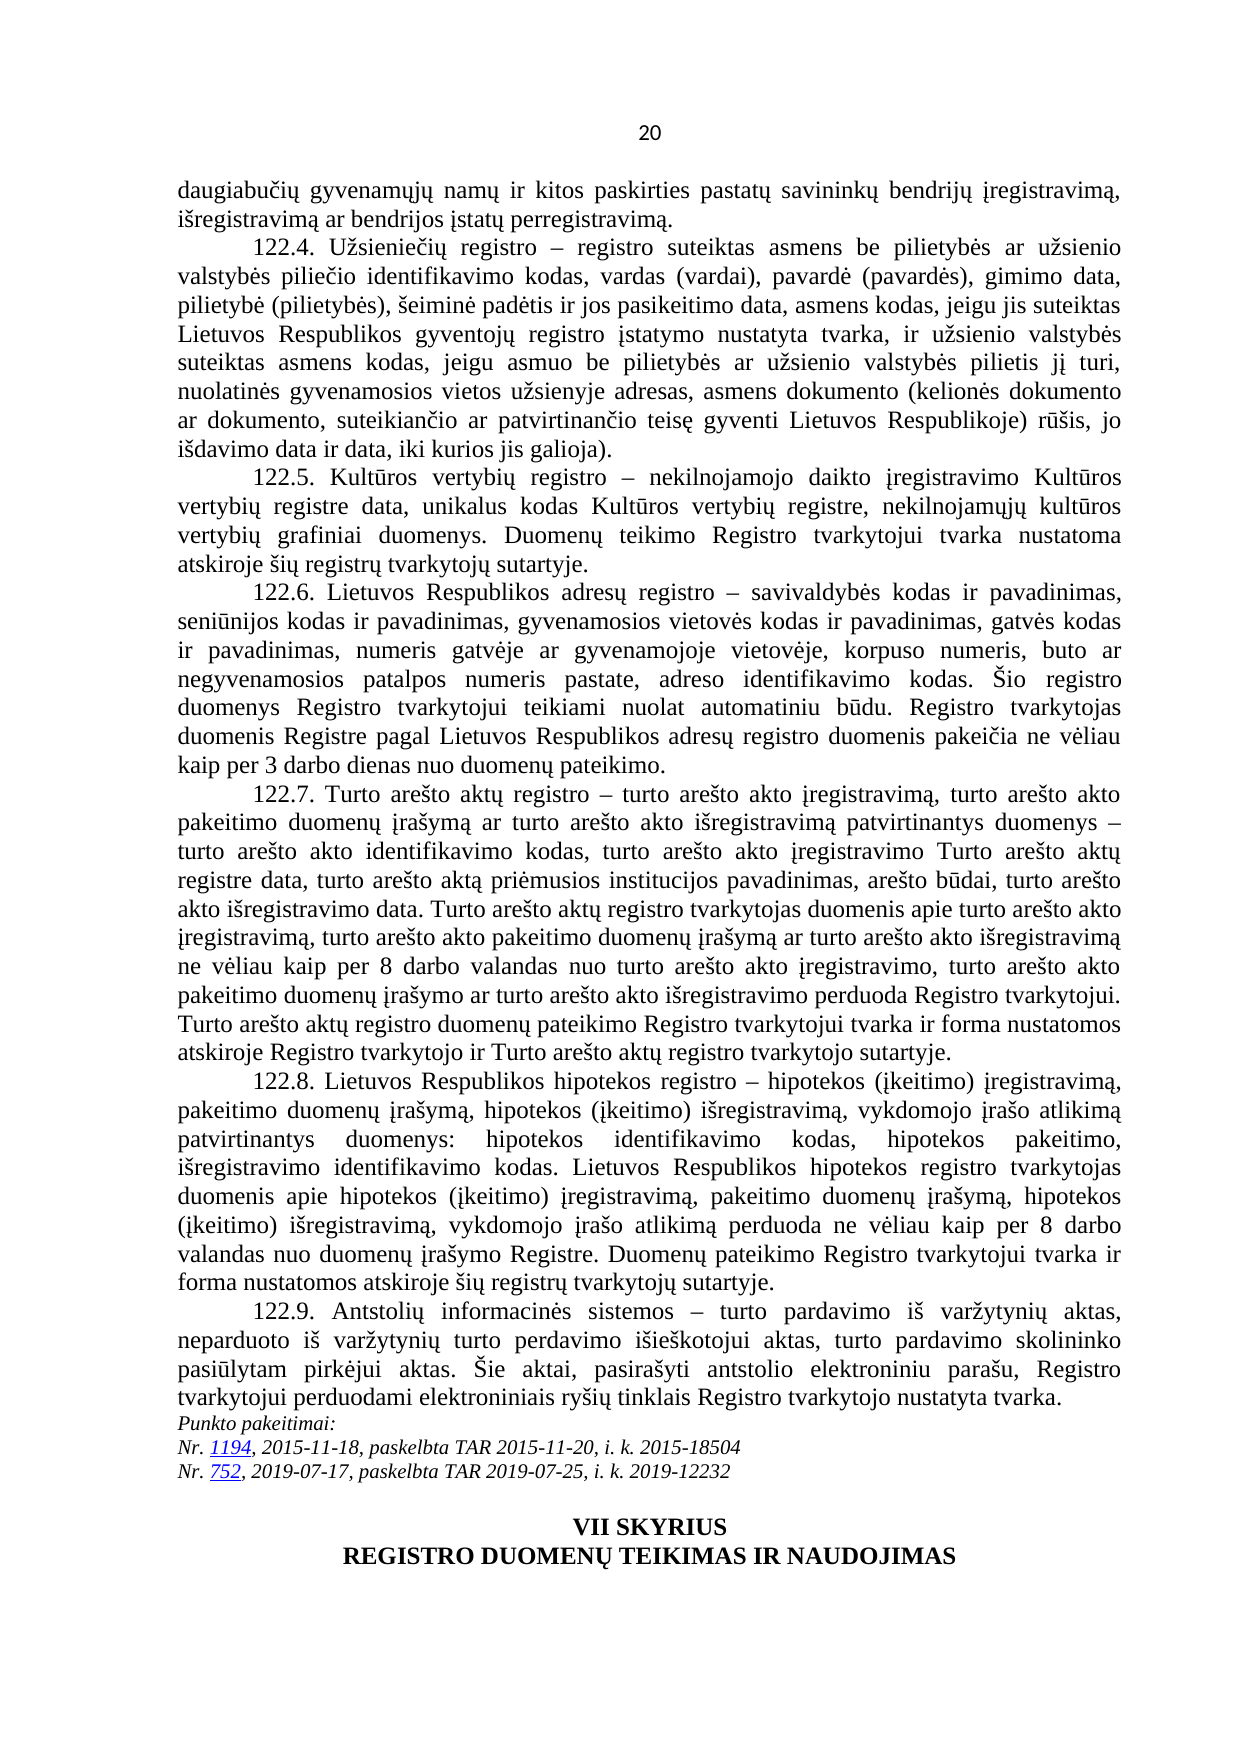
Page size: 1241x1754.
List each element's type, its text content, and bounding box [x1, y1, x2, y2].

text 122.9. Antstolių informacinės sistemos – turto pardavimo iš varžytynių aktas, neparduoto iš varžytynių turto perdavimo išieškotojui aktas, turto pardavimo skolininko pasiūlytam pirkėjui aktas. Šie aktai, pasirašyti antstolio elektroniniu parašu, Registro tvarkytojui perduodami elektroniniais ryšių tinklais Registro tvarkytojo nustatyta tvarka. [177, 1296, 1122, 1411]
text Punkto pakeitimai: [177, 1411, 1122, 1435]
text Nr. 1194, 2015-11-18, paskelbta TAR 2015-11-20, i. k. 2015-18504 [177, 1435, 1122, 1459]
text 122.7. Turto arešto aktų registro – turto arešto akto įregistravimą, turto arešto akto pakeitimo duomenų įrašymą ar turto arešto akto išregistravimą patvirtinantys duomenys – turto arešto akto identifikavimo kodas, turto arešto akto įregistravimo Turto arešto aktų registre data, turto arešto aktą priėmusios institucijos pavadinimas, arešto būdai, turto arešto akto išregistravimo data. Turto arešto aktų registro tvarkytojas duomenis apie turto arešto akto įregistravimą, turto arešto akto pakeitimo duomenų įrašymą ar turto arešto akto išregistravimą ne vėliau kaip per 8 darbo valandas nuo turto arešto akto įregistravimo, turto arešto akto pakeitimo duomenų įrašymo ar turto arešto akto išregistravimo perduoda Registro tvarkytojui. Turto arešto aktų registro duomenų pateikimo Registro tvarkytojui tvarka ir forma nustatomos atskiroje Registro tvarkytojo ir Turto arešto aktų registro tvarkytojo sutartyje. [177, 779, 1122, 1066]
text daugiabučių gyvenamųjų namų ir kitos paskirties pastatų savininkų bendrijų įregistravimą, išregistravimą ar bendrijos įstatų perregistravimą. [177, 175, 1122, 232]
text VIi skyrius [177, 1512, 1122, 1541]
text Registro duomenų TEIKIMAS IR naudojimas [177, 1541, 1122, 1569]
text 122.5. Kultūros vertybių registro – nekilnojamojo daikto įregistravimo Kultūros vertybių registre data, unikalus kodas Kultūros vertybių registre, nekilnojamųjų kultūros vertybių grafiniai duomenys. Duomenų teikimo Registro tvarkytojui tvarka nustatoma atskiroje šių registrų tvarkytojų sutartyje. [177, 462, 1122, 577]
text Nr. 752, 2019-07-17, paskelbta TAR 2019-07-25, i. k. 2019-12232 [177, 1459, 1122, 1483]
text 122.8. Lietuvos Respublikos hipotekos registro – hipotekos (įkeitimo) įregistravimą, pakeitimo duomenų įrašymą, hipotekos (įkeitimo) išregistravimą, vykdomojo įrašo atlikimą patvirtinantys duomenys: hipotekos identifikavimo kodas, hipotekos pakeitimo, išregistravimo identifikavimo kodas. Lietuvos Respublikos hipotekos registro tvarkytojas duomenis apie hipotekos (įkeitimo) įregistravimą, pakeitimo duomenų įrašymą, hipotekos (įkeitimo) išregistravimą, vykdomojo įrašo atlikimą perduoda ne vėliau kaip per 8 darbo valandas nuo duomenų įrašymo Registre. Duomenų pateikimo Registro tvarkytojui tvarka ir forma nustatomos atskiroje šių registrų tvarkytojų sutartyje. [177, 1066, 1122, 1296]
text 122.4. Užsieniečių registro – registro suteiktas asmens be pilietybės ar užsienio valstybės piliečio identifikavimo kodas, vardas (vardai), pavardė (pavardės), gimimo data, pilietybė (pilietybės), šeiminė padėtis ir jos pasikeitimo data, asmens kodas, jeigu jis suteiktas Lietuvos Respublikos gyventojų registro įstatymo nustatyta tvarka, ir užsienio valstybės suteiktas asmens kodas, jeigu asmuo be pilietybės ar užsienio valstybės pilietis jį turi, nuolatinės gyvenamosios vietos užsienyje adresas, asmens dokumento (kelionės dokumento ar dokumento, suteikiančio ar patvirtinančio teisę gyventi Lietuvos Respublikoje) rūšis, jo išdavimo data ir data, iki kurios jis galioja). [177, 232, 1122, 462]
text 122.6. Lietuvos Respublikos adresų registro – savivaldybės kodas ir pavadinimas, seniūnijos kodas ir pavadinimas, gyvenamosios vietovės kodas ir pavadinimas, gatvės kodas ir pavadinimas, numeris gatvėje ar gyvenamojoje vietovėje, korpuso numeris, buto ar negyvenamosios patalpos numeris pastate, adreso identifikavimo kodas. Šio registro duomenys Registro tvarkytojui teikiami nuolat automatiniu būdu. Registro tvarkytojas duomenis Registre pagal Lietuvos Respublikos adresų registro duomenis pakeičia ne vėliau kaip per 3 darbo dienas nuo duomenų pateikimo. [177, 577, 1122, 779]
